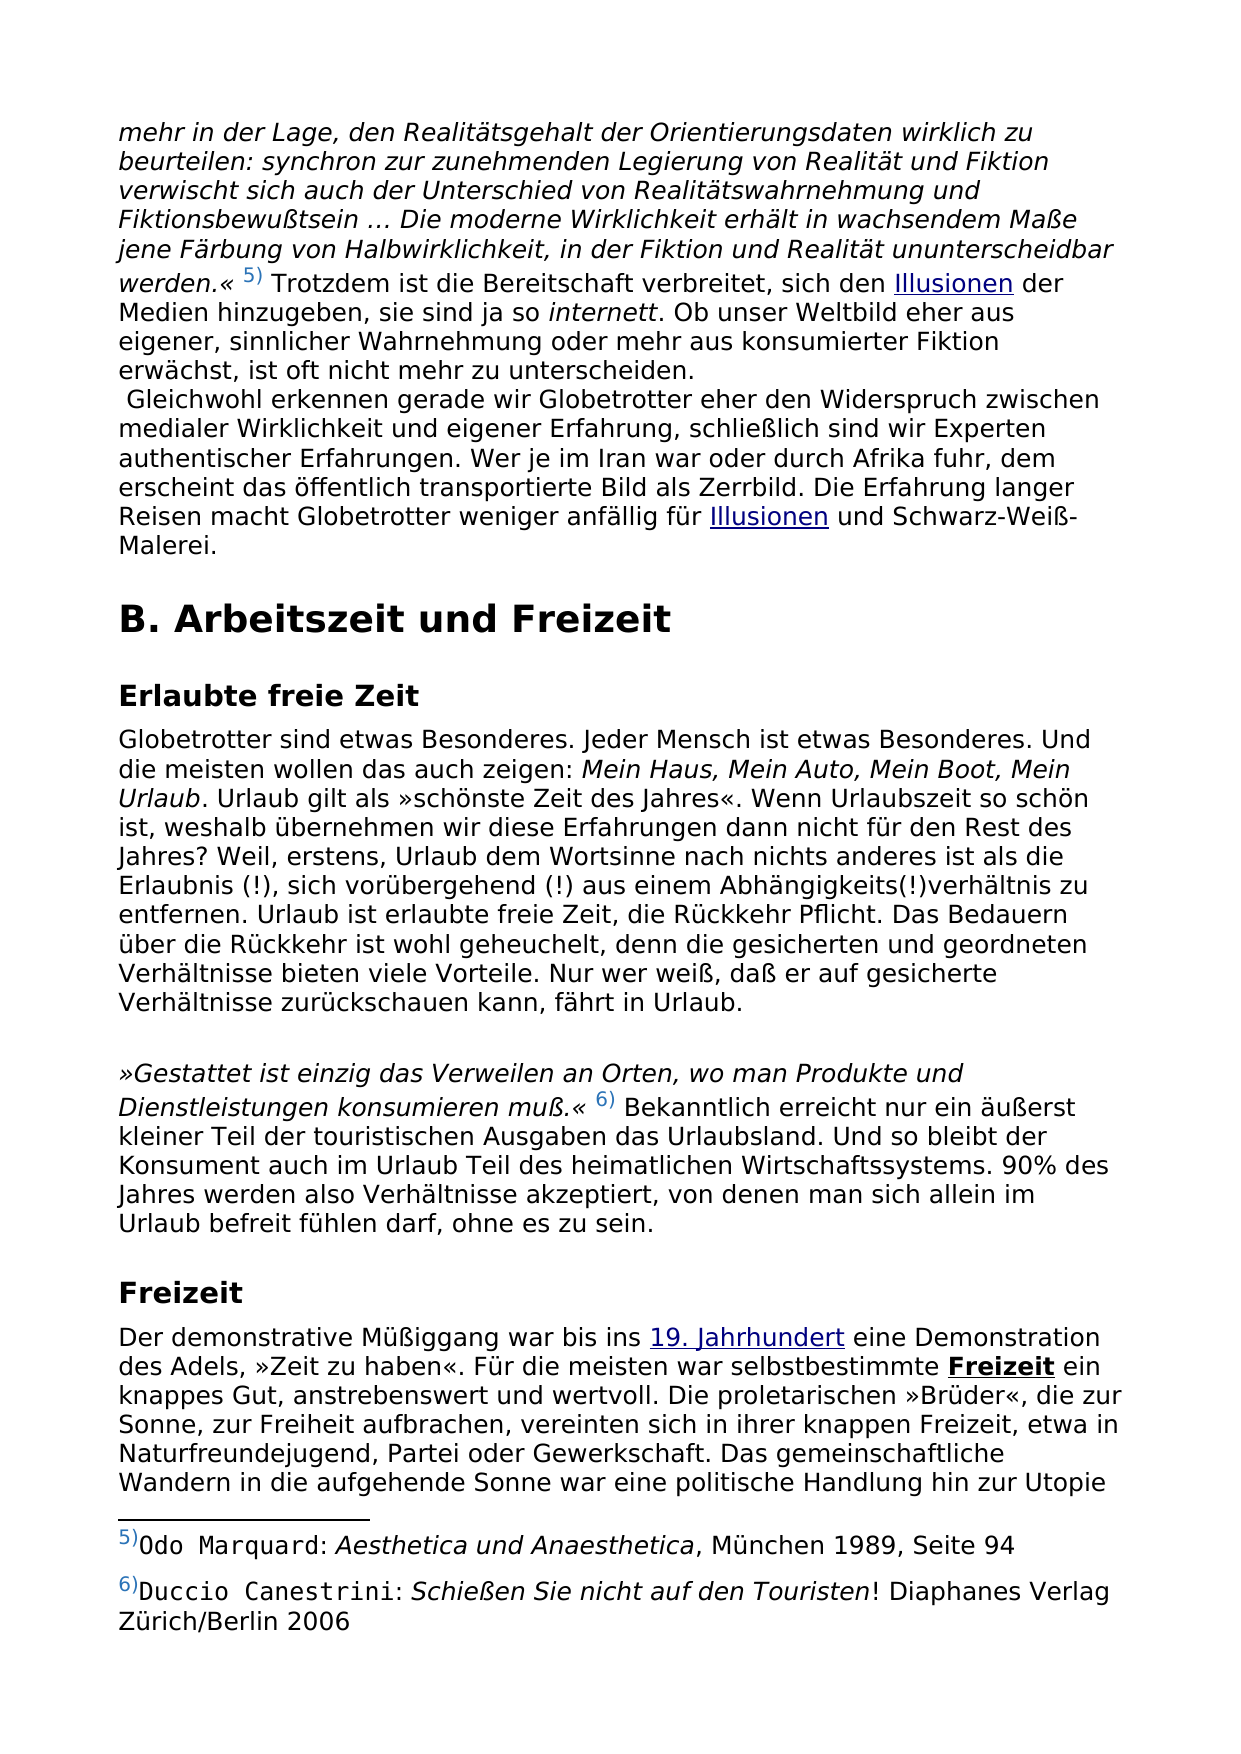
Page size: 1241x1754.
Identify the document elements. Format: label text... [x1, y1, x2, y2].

subtitle Freizeit [118, 1276, 1122, 1310]
subtitle Erlaubte freie Zeit [118, 679, 1122, 713]
subtitle B. Arbeitszeit und Freizeit [118, 598, 1122, 642]
text Duccio Canestrini: Schießen Sie nicht auf den Touristen! Diaphanes Verlag Zürich/Berlin 2006 [118, 1573, 1122, 1636]
text Der demonstrative Müßiggang war bis ins 19. Jahrhundert eine Demonstration des Adels, »Zeit zu haben«. Für die meisten war selbstbestimmte Freizeit ein knappes Gut, anstrebenswert und wertvoll. Die proletarischen »Brüder«, die zur Sonne, zur Freiheit aufbrachen, vereinten sich in ihrer knappen Freizeit, etwa in Naturfreundejugend, Partei oder Gewerkschaft. Das gemeinschaftliche Wandern in die aufgehende Sonne war eine politische Handlung hin zur Utopie [118, 1323, 1122, 1498]
text mehr in der Lage, den Realitätsgehalt der Orientierungsdaten wirklich zu beurteilen: synchron zur zunehmenden Legierung von Realität und Fiktion verwischt sich auch der Unterschied von Realitätswahrnehmung und Fiktionsbewußtsein … Die moderne Wirklichkeit erhält in wachsendem Maße jene Färbung von Halbwirklichkeit, in der Fiktion und Realität ununterscheidbar werden.« Trotzdem ist die Bereitschaft verbreitet, sich den Illusionen der Medien hinzugeben, sie sind ja so internett. Ob unser Weltbild eher aus eigener, sinnlicher Wahrnehmung oder mehr aus konsumierter Fiktion erwächst, ist oft nicht mehr zu unterscheiden. Gleichwohl erkennen gerade wir Globetrotter eher den Widerspruch zwischen medialer Wirklichkeit und eigener Erfahrung, schließlich sind wir Experten authentischer Erfahrungen. Wer je im Iran war oder durch Afrika fuhr, dem erscheint das öffentlich transportierte Bild als Zerrbild. Die Erfahrung langer Reisen macht Globetrotter weniger anfällig für Illusionen und Schwarz-Weiß-Malerei. [118, 118, 1122, 561]
text Odo Marquard: Aesthetica und Anaesthetica, München 1989, Seite 94 [118, 1526, 1122, 1560]
text Globetrotter sind etwas Besonderes. Jeder Mensch ist etwas Besonderes. Und die meisten wollen das auch zeigen: Mein Haus, Mein Auto, Mein Boot, Mein Urlaub. Urlaub gilt als »schönste Zeit des Jahres«. Wenn Urlaubszeit so schön ist, weshalb übernehmen wir diese Erfahrungen dann nicht für den Rest des Jahres? Weil, erstens, Urlaub dem Wortsinne nach nichts anderes ist als die Erlaubnis (!), sich vorübergehend (!) aus einem Abhängigkeits(!)verhältnis zu entfernen. Urlaub ist erlaubte freie Zeit, die Rückkehr Pflicht. Das Bedauern über die Rückkehr ist wohl geheuchelt, denn die gesicherten und geordneten Verhältnisse bieten viele Vorteile. Nur wer weiß, daß er auf gesicherte Verhältnisse zurückschauen kann, fährt in Urlaub. [118, 726, 1122, 1046]
text »Gestattet ist einzig das Verweilen an Orten, wo man Produkte und Dienstleistungen konsumieren muß.« Bekanntlich erreicht nur ein äußerst kleiner Teil der touristischen Ausgaben das Urlaubsland. Und so bleibt der Konsument auch im Urlaub Teil des heimatlichen Wirtschaftssystems. 90% des Jahres werden also Verhältnisse akzeptiert, von denen man sich allein im Urlaub befreit fühlen darf, ohne es zu sein. [118, 1059, 1122, 1239]
